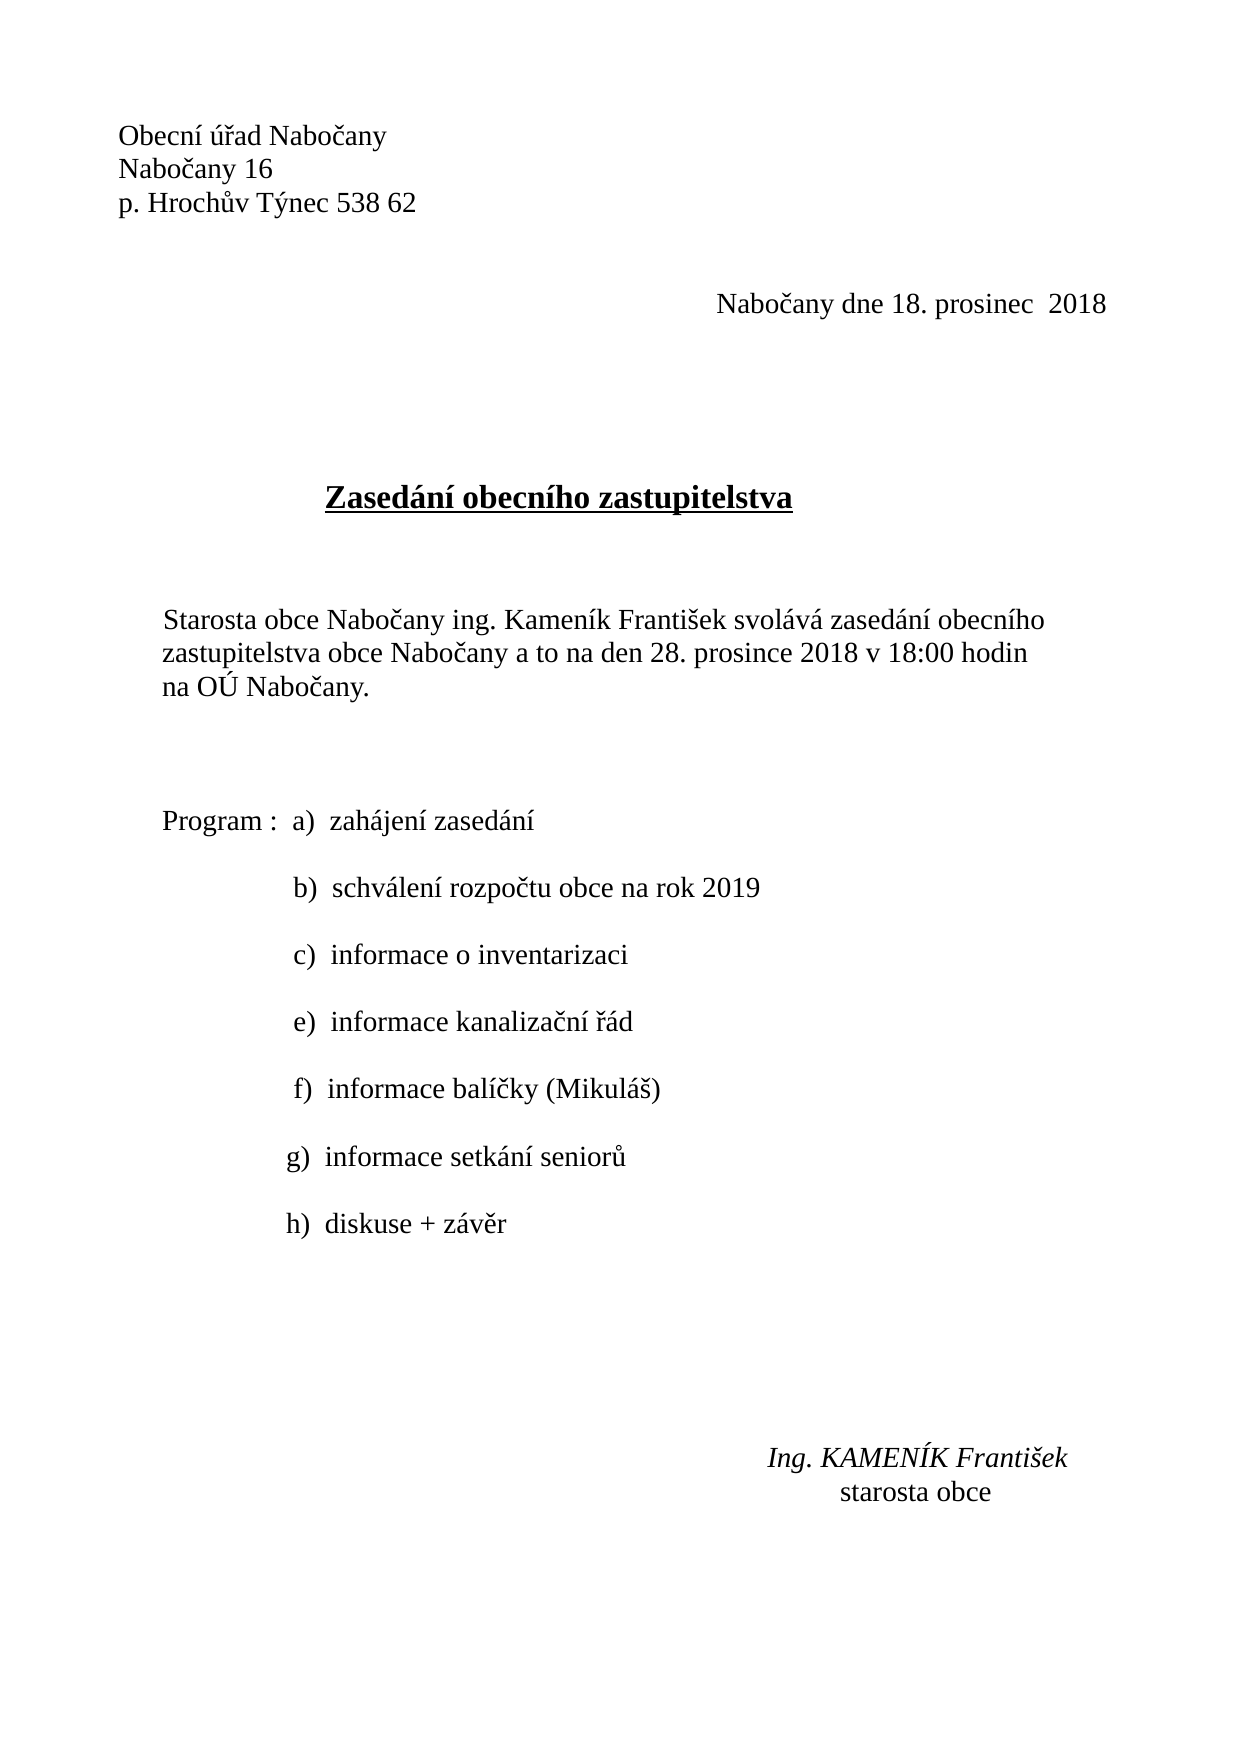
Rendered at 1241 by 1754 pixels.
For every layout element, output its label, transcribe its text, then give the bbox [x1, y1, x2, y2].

text f) informace balíčky (Mikuláš) [118, 1072, 1122, 1105]
text Ing. KAMENÍK František [118, 1441, 1122, 1474]
text zastupitelstva obce Nabočany a to na den 28. prosince 2018 v 18:00 hodin [118, 636, 1122, 669]
text na OÚ Nabočany. [118, 669, 1122, 703]
text Nabočany dne 18. prosinec 2018 [118, 286, 1122, 319]
text Starosta obce Nabočany ing. Kameník František svolává zasedání obecního [118, 602, 1122, 636]
text Obecní úřad Nabočany [118, 118, 1122, 152]
text e) informace kanalizační řád [118, 1004, 1122, 1038]
text Nabočany 16 [118, 152, 1122, 185]
text Zasedání obecního zastupitelstva [118, 477, 1122, 516]
text b) schválení rozpočtu obce na rok 2019 [118, 870, 1122, 904]
text c) informace o inventarizaci [118, 937, 1122, 971]
text g) informace setkání seniorů [118, 1139, 1122, 1172]
text p. Hrochův Týnec 538 62 [118, 185, 1122, 219]
text starosta obce [118, 1474, 1122, 1508]
text h) diskuse + závěr [118, 1206, 1122, 1239]
text Program : a) zahájení zasedání [118, 803, 1122, 837]
